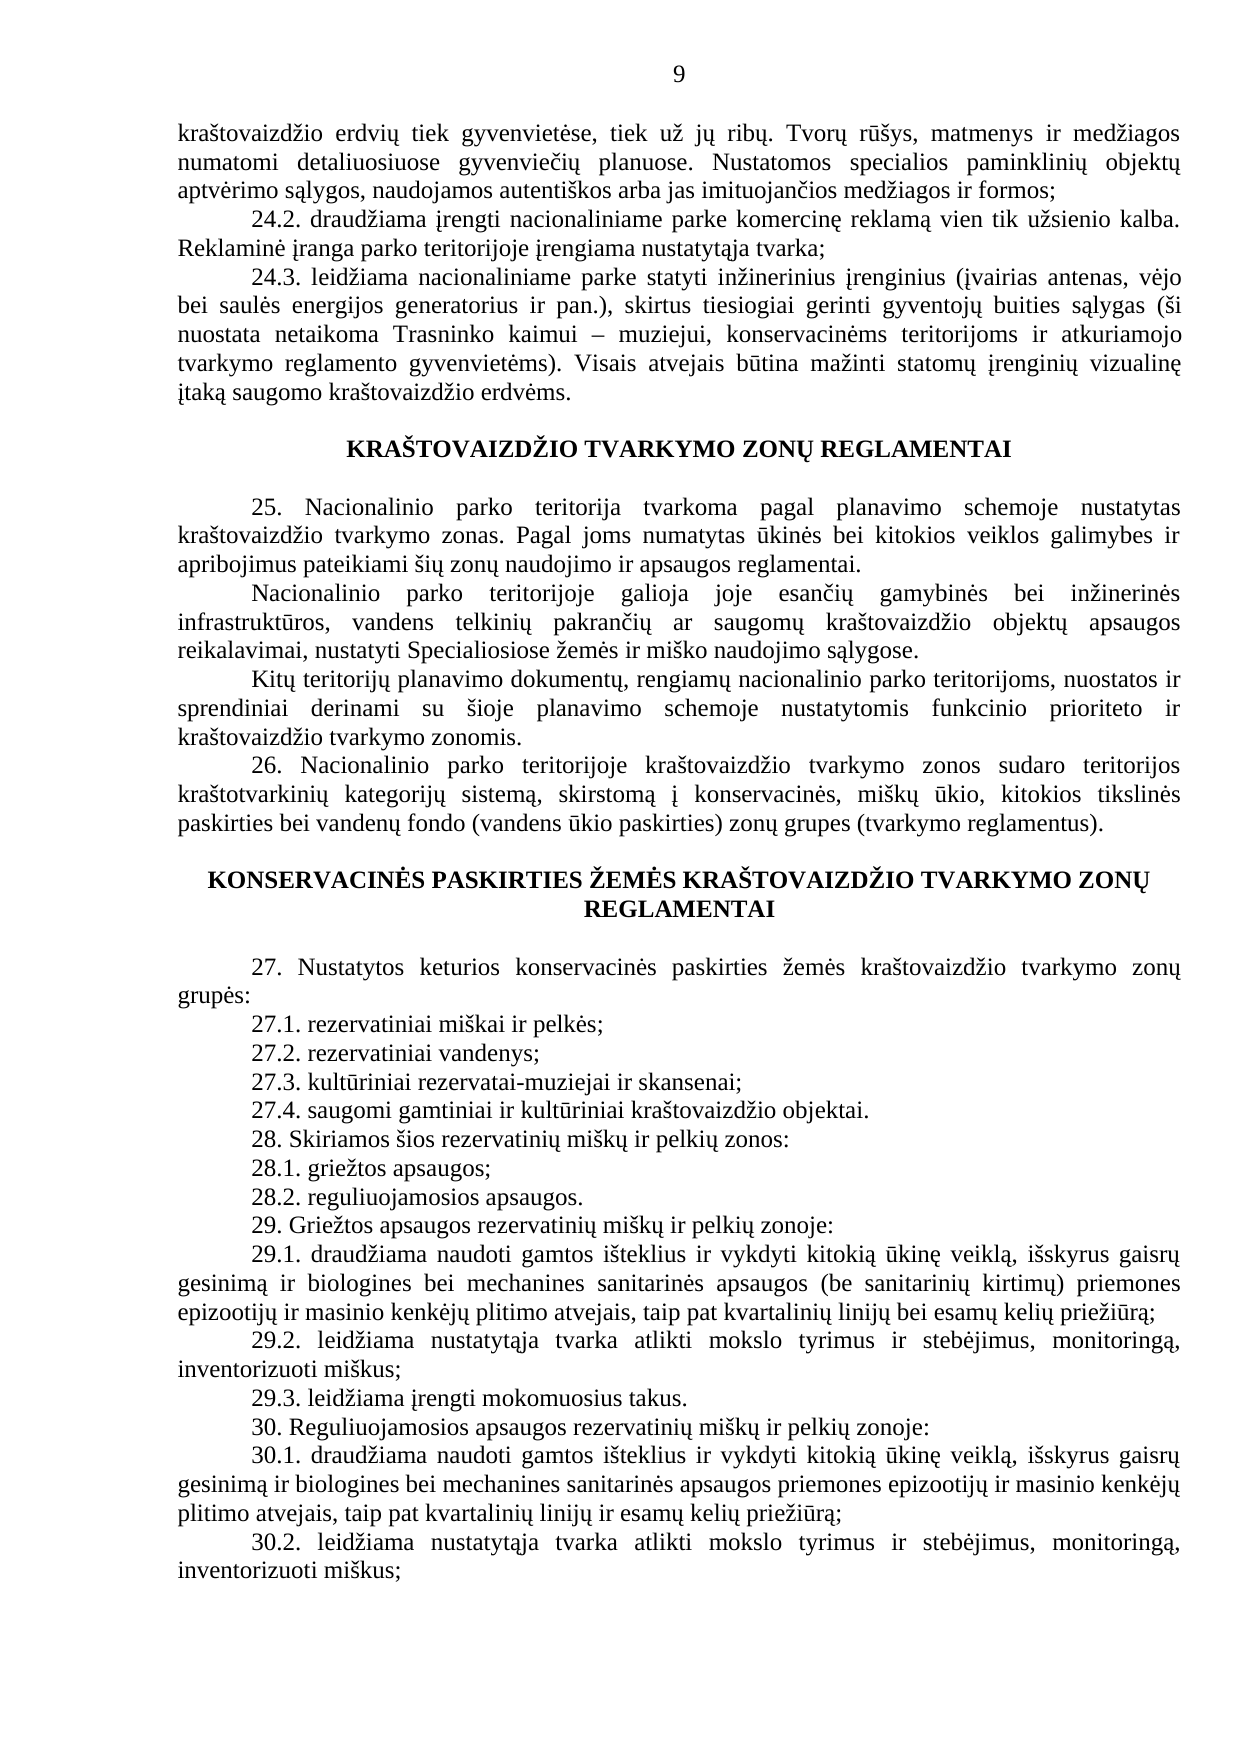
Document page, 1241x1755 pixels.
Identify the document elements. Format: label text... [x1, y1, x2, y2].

text 29.2. leidžiama nustatytąja tvarka atlikti mokslo tyrimus ir stebėjimus, monitoringą, inventorizuoti miškus; [177, 1326, 1181, 1383]
text 28. Skiriamos šios rezervatinių miškų ir pelkių zonos: [177, 1124, 1181, 1153]
text 30. Reguliuojamosios apsaugos rezervatinių miškų ir pelkių zonoje: [177, 1412, 1181, 1441]
text 28.1. griežtos apsaugos; [177, 1153, 1181, 1182]
text Nacionalinio parko teritorijoje galioja joje esančių gamybinės bei inžinerinės infrastruktūros, vandens telkinių pakrančių ar saugomų kraštovaizdžio objektų apsaugos reikalavimai, nustatyti Specialiosiose žemės ir miško naudojimo sąlygose. [177, 578, 1181, 664]
text 26. Nacionalinio parko teritorijoje kraštovaizdžio tvarkymo zonos sudaro teritorijos kraštotvarkinių kategorijų sistemą, skirstomą į konservacinės, miškų ūkio, kitokios tikslinės paskirties bei vandenų fondo (vandens ūkio paskirties) zonų grupes (tvarkymo reglamentus). [177, 751, 1181, 837]
text Kitų teritorijų planavimo dokumentų, rengiamų nacionalinio parko teritorijoms, nuostatos ir sprendiniai derinami su šioje planavimo schemoje nustatytomis funkcinio prioriteto ir kraštovaizdžio tvarkymo zonomis. [177, 664, 1181, 751]
text kraštovaizdžio erdvių tiek gyvenvietėse, tiek už jų ribų. Tvorų rūšys, matmenys ir medžiagos numatomi detaliuosiuose gyvenviečių planuose. Nustatomos specialios paminklinių objektų aptvėrimo sąlygos, naudojamos autentiškos arba jas imituojančios medžiagos ir formos; [177, 118, 1181, 204]
text 25. Nacionalinio parko teritorija tvarkoma pagal planavimo schemoje nustatytas kraštovaizdžio tvarkymo zonas. Pagal joms numatytas ūkinės bei kitokios veiklos galimybes ir apribojimus pateikiami šių zonų naudojimo ir apsaugos reglamentai. [177, 492, 1181, 578]
text 29.3. leidžiama įrengti mokomuosius takus. [177, 1383, 1181, 1412]
text 27.4. saugomi gamtiniai ir kultūriniai kraštovaizdžio objektai. [177, 1096, 1181, 1124]
text 30.1. draudžiama naudoti gamtos išteklius ir vykdyti kitokią ūkinę veiklą, išskyrus gaisrų gesinimą ir biologines bei mechanines sanitarinės apsaugos priemones epizootijų ir masinio kenkėjų plitimo atvejais, taip pat kvartalinių linijų ir esamų kelių priežiūrą; [177, 1441, 1181, 1527]
text 27.3. kultūriniai rezervatai-muziejai ir skansenai; [177, 1067, 1181, 1096]
text 29. Griežtos apsaugos rezervatinių miškų ir pelkių zonoje: [177, 1211, 1181, 1239]
text Kraštovaizdžio tvarkymo zonų reglamentai [177, 434, 1181, 463]
text 28.2. reguliuojamosios apsaugos. [177, 1182, 1181, 1211]
text 29.1. draudžiama naudoti gamtos išteklius ir vykdyti kitokią ūkinę veiklą, išskyrus gaisrų gesinimą ir biologines bei mechanines sanitarinės apsaugos (be sanitarinių kirtimų) priemones epizootijų ir masinio kenkėjų plitimo atvejais, taip pat kvartalinių linijų bei esamų kelių priežiūrą; [177, 1239, 1181, 1326]
text 27.1. rezervatiniai miškai ir pelkės; [177, 1009, 1181, 1038]
text Konservacinės paskirties žemės kraštovaizdžio tvarkymo zonų reglamentai [177, 866, 1181, 923]
text 27. Nustatytos keturios konservacinės paskirties žemės kraštovaizdžio tvarkymo zonų grupės: [177, 952, 1181, 1009]
text 24.2. draudžiama įrengti nacionaliniame parke komercinę reklamą vien tik užsienio kalba. Reklaminė įranga parko teritorijoje įrengiama nustatytąja tvarka; [177, 204, 1181, 262]
text 30.2. leidžiama nustatytąja tvarka atlikti mokslo tyrimus ir stebėjimus, monitoringą, inventorizuoti miškus; [177, 1527, 1181, 1584]
text 24.3. leidžiama nacionaliniame parke statyti inžinerinius įrenginius (įvairias antenas, vėjo bei saulės energijos generatorius ir pan.), skirtus tiesiogiai gerinti gyventojų buities sąlygas (ši nuostata netaikoma Trasninko kaimui – muziejui, konservacinėms teritorijoms ir atkuriamojo tvarkymo reglamento gyvenvietėms). Visais atvejais būtina mažinti statomų įrenginių vizualinę įtaką saugomo kraštovaizdžio erdvėms. [177, 262, 1183, 406]
text 27.2. rezervatiniai vandenys; [177, 1038, 1181, 1067]
